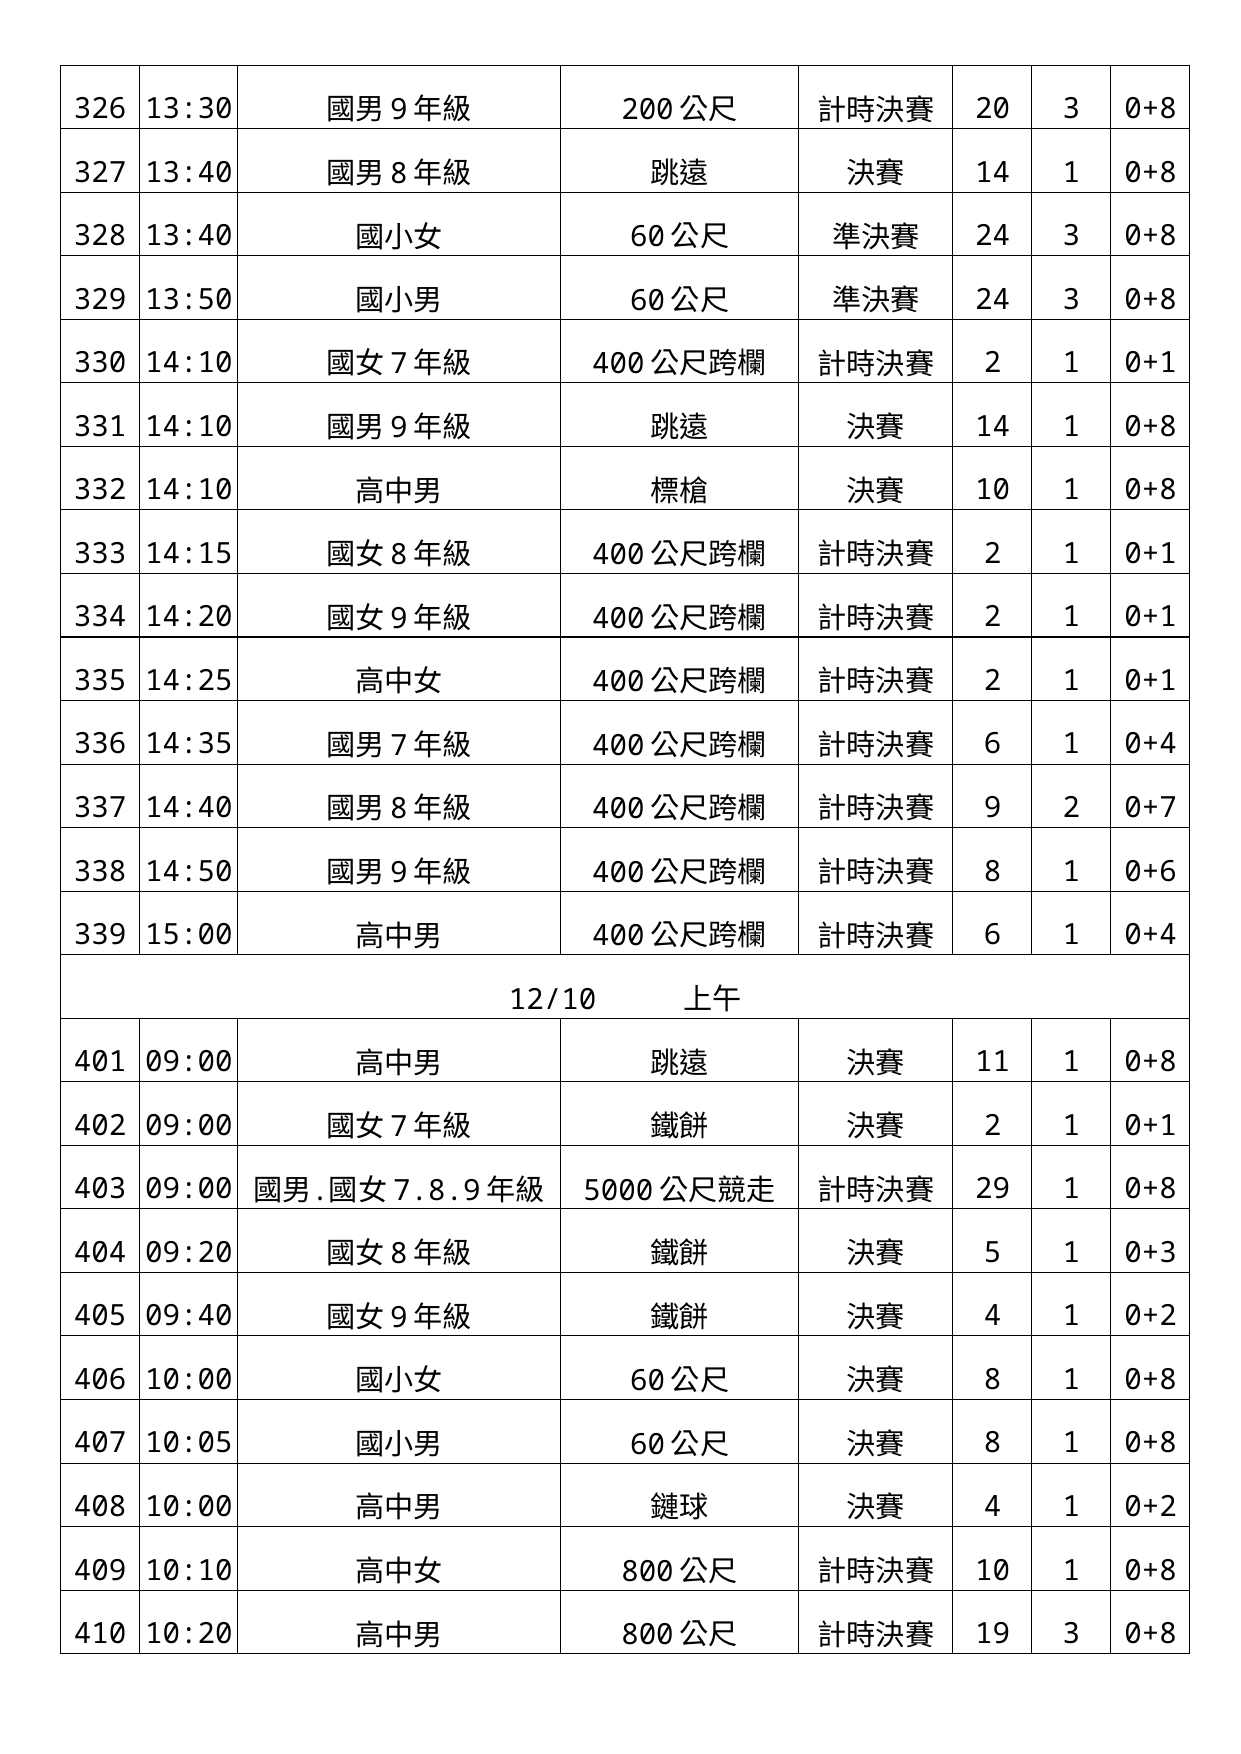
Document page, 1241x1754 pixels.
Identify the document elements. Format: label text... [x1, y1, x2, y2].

table_cell 331 [61, 383, 139, 446]
table_cell 高中女 [238, 638, 560, 700]
table_cell 15:00 [140, 892, 237, 954]
table_cell 60公尺 [561, 1400, 798, 1462]
table_cell 09:00 [140, 1146, 237, 1208]
table_cell 1 [1032, 129, 1110, 192]
table_cell 2 [953, 1082, 1031, 1145]
table_cell 20 [953, 66, 1031, 128]
table_cell 國男8年級 [238, 765, 560, 827]
table_cell 1 [1032, 1464, 1110, 1526]
table_cell 339 [61, 892, 139, 954]
table_cell 國小女 [238, 193, 560, 255]
table_cell 0+8 [1111, 256, 1189, 319]
table_cell 準決賽 [799, 256, 952, 319]
table_cell 國男.國女7.8.9年級 [238, 1146, 560, 1208]
table_cell 1 [1032, 320, 1110, 382]
table_cell 407 [61, 1400, 139, 1462]
table_cell 國男7年級 [238, 701, 560, 763]
table_cell 405 [61, 1273, 139, 1335]
table_cell 10 [953, 447, 1031, 509]
table_cell 60公尺 [561, 256, 798, 319]
table_cell 0+4 [1111, 701, 1189, 763]
table_cell 0+8 [1111, 383, 1189, 446]
table_cell 高中男 [238, 1591, 560, 1653]
table_cell 14:20 [140, 574, 237, 636]
table_cell 5 [953, 1209, 1031, 1272]
table_cell 計時決賽 [799, 320, 952, 382]
table_cell 337 [61, 765, 139, 827]
table_cell 2 [953, 574, 1031, 636]
table_cell 13:30 [140, 66, 237, 128]
table_cell 國女7年級 [238, 320, 560, 382]
table_cell 3 [1032, 256, 1110, 319]
table_cell 跳遠 [561, 383, 798, 446]
table_cell 高中男 [238, 1464, 560, 1526]
table_cell 326 [61, 66, 139, 128]
table_cell 計時決賽 [799, 828, 952, 891]
table_cell 決賽 [799, 1464, 952, 1526]
table_cell 09:20 [140, 1209, 237, 1272]
table_cell 10:00 [140, 1336, 237, 1399]
table_cell 14:10 [140, 320, 237, 382]
table_cell 10:20 [140, 1591, 237, 1653]
table_cell 高中女 [238, 1527, 560, 1589]
table_cell 國小男 [238, 1400, 560, 1462]
table_cell 1 [1032, 383, 1110, 446]
table_cell 1 [1032, 1527, 1110, 1589]
table_cell 330 [61, 320, 139, 382]
table_cell 11 [953, 1019, 1031, 1081]
table_cell 8 [953, 828, 1031, 891]
table_cell 400公尺跨欄 [561, 574, 798, 636]
table_cell 60公尺 [561, 193, 798, 255]
table_cell 1 [1032, 1019, 1110, 1081]
table_cell 0+8 [1111, 129, 1189, 192]
table_cell 0+8 [1111, 1527, 1189, 1589]
table_cell 10:05 [140, 1400, 237, 1462]
table_cell 800公尺 [561, 1527, 798, 1589]
table_cell 400公尺跨欄 [561, 892, 798, 954]
table_cell 200公尺 [561, 66, 798, 128]
table_cell 09:00 [140, 1082, 237, 1145]
table_cell 6 [953, 892, 1031, 954]
table_cell 0+8 [1111, 193, 1189, 255]
table_cell 國小男 [238, 256, 560, 319]
table_cell 決賽 [799, 1400, 952, 1462]
table_cell 1 [1032, 1146, 1110, 1208]
table_cell 0+7 [1111, 765, 1189, 827]
table_cell 400公尺跨欄 [561, 320, 798, 382]
table_cell 國男9年級 [238, 383, 560, 446]
table_cell 09:00 [140, 1019, 237, 1081]
table_cell 60公尺 [561, 1336, 798, 1399]
table_cell 13:50 [140, 256, 237, 319]
table_cell 0+8 [1111, 1336, 1189, 1399]
table_cell 決賽 [799, 1336, 952, 1399]
table_cell 國女9年級 [238, 574, 560, 636]
table_cell 國男8年級 [238, 129, 560, 192]
table_cell 14:25 [140, 638, 237, 700]
table_cell 334 [61, 574, 139, 636]
table_cell 19 [953, 1591, 1031, 1653]
table_cell 1 [1032, 701, 1110, 763]
table_cell 2 [953, 320, 1031, 382]
table_cell 0+8 [1111, 1146, 1189, 1208]
table_cell 8 [953, 1400, 1031, 1462]
table_cell 1 [1032, 447, 1110, 509]
table_cell 4 [953, 1273, 1031, 1335]
table_cell 決賽 [799, 1273, 952, 1335]
table_cell 401 [61, 1019, 139, 1081]
table_cell 國小女 [238, 1336, 560, 1399]
table_cell 406 [61, 1336, 139, 1399]
table_cell 計時決賽 [799, 1591, 952, 1653]
table_cell 335 [61, 638, 139, 700]
table_cell 333 [61, 510, 139, 573]
table_cell 2 [953, 510, 1031, 573]
table_cell 1 [1032, 1209, 1110, 1272]
table_cell 403 [61, 1146, 139, 1208]
table_cell 1 [1032, 1273, 1110, 1335]
table_cell 332 [61, 447, 139, 509]
table_cell 409 [61, 1527, 139, 1589]
table_cell 國女8年級 [238, 1209, 560, 1272]
table_cell 國女7年級 [238, 1082, 560, 1145]
table_cell 0+8 [1111, 1591, 1189, 1653]
table_cell 高中男 [238, 892, 560, 954]
table_cell 決賽 [799, 1019, 952, 1081]
table_cell 336 [61, 701, 139, 763]
table_cell 0+2 [1111, 1464, 1189, 1526]
table_cell 0+8 [1111, 447, 1189, 509]
table_cell 高中男 [238, 1019, 560, 1081]
table_cell 3 [1032, 193, 1110, 255]
table_cell 800公尺 [561, 1591, 798, 1653]
table_cell 0+1 [1111, 320, 1189, 382]
table_cell 計時決賽 [799, 1527, 952, 1589]
table_cell 3 [1032, 66, 1110, 128]
table_cell 0+1 [1111, 510, 1189, 573]
table_cell 402 [61, 1082, 139, 1145]
table_cell 1 [1032, 828, 1110, 891]
table_cell 決賽 [799, 383, 952, 446]
table_cell 4 [953, 1464, 1031, 1526]
table_cell 400公尺跨欄 [561, 638, 798, 700]
table_cell 計時決賽 [799, 510, 952, 573]
table_cell 0+1 [1111, 1082, 1189, 1145]
table_cell 1 [1032, 510, 1110, 573]
table_cell 13:40 [140, 193, 237, 255]
table_cell 329 [61, 256, 139, 319]
table_cell 14:15 [140, 510, 237, 573]
table_cell 準決賽 [799, 193, 952, 255]
table_cell 2 [1032, 765, 1110, 827]
table_cell 328 [61, 193, 139, 255]
table_cell 高中男 [238, 447, 560, 509]
table_cell 10:00 [140, 1464, 237, 1526]
table_cell 29 [953, 1146, 1031, 1208]
table_cell 計時決賽 [799, 765, 952, 827]
table_cell 0+8 [1111, 1400, 1189, 1462]
table_cell 跳遠 [561, 1019, 798, 1081]
table_cell 13:40 [140, 129, 237, 192]
table_cell 404 [61, 1209, 139, 1272]
table_cell 標槍 [561, 447, 798, 509]
table_cell 計時決賽 [799, 1146, 952, 1208]
table_cell 408 [61, 1464, 139, 1526]
table_cell 14 [953, 129, 1031, 192]
table_cell 1 [1032, 574, 1110, 636]
table_cell 國女9年級 [238, 1273, 560, 1335]
table_cell 9 [953, 765, 1031, 827]
table_cell 5000公尺競走 [561, 1146, 798, 1208]
table_cell 3 [1032, 1591, 1110, 1653]
table_cell 國男9年級 [238, 828, 560, 891]
table_cell 410 [61, 1591, 139, 1653]
table_cell 24 [953, 193, 1031, 255]
table_cell 400公尺跨欄 [561, 765, 798, 827]
table_cell 0+1 [1111, 638, 1189, 700]
table_cell 鐵餅 [561, 1082, 798, 1145]
table_cell 14:50 [140, 828, 237, 891]
table_cell 國女8年級 [238, 510, 560, 573]
table_cell 14:10 [140, 383, 237, 446]
table_cell 1 [1032, 1336, 1110, 1399]
table_cell 6 [953, 701, 1031, 763]
table_cell 327 [61, 129, 139, 192]
table_cell 鏈球 [561, 1464, 798, 1526]
table_cell 0+8 [1111, 1019, 1189, 1081]
table_cell 0+6 [1111, 828, 1189, 891]
table_cell 14:40 [140, 765, 237, 827]
table_cell 1 [1032, 892, 1110, 954]
table_cell 決賽 [799, 129, 952, 192]
table_cell 400公尺跨欄 [561, 510, 798, 573]
table_cell 09:40 [140, 1273, 237, 1335]
table_cell 1 [1032, 1082, 1110, 1145]
table_cell 鐵餅 [561, 1273, 798, 1335]
table_cell 0+4 [1111, 892, 1189, 954]
table_cell 400公尺跨欄 [561, 828, 798, 891]
table_cell 0+2 [1111, 1273, 1189, 1335]
table_cell 決賽 [799, 1082, 952, 1145]
table_cell 14:10 [140, 447, 237, 509]
table_cell 400公尺跨欄 [561, 701, 798, 763]
table_cell 338 [61, 828, 139, 891]
table_cell 計時決賽 [799, 701, 952, 763]
table_cell 決賽 [799, 447, 952, 509]
table_cell 10:10 [140, 1527, 237, 1589]
table_cell 計時決賽 [799, 574, 952, 636]
table_cell 計時決賽 [799, 66, 952, 128]
table_cell 0+1 [1111, 574, 1189, 636]
table_cell 計時決賽 [799, 638, 952, 700]
table_cell 跳遠 [561, 129, 798, 192]
table_cell 決賽 [799, 1209, 952, 1272]
table_cell 1 [1032, 638, 1110, 700]
table_cell 14:35 [140, 701, 237, 763]
table_cell 1 [1032, 1400, 1110, 1462]
table_cell 0+8 [1111, 66, 1189, 128]
table_cell 10 [953, 1527, 1031, 1589]
table_cell 鐵餅 [561, 1209, 798, 1272]
table_cell 0+3 [1111, 1209, 1189, 1272]
table_cell 國男9年級 [238, 66, 560, 128]
table_cell 24 [953, 256, 1031, 319]
table_cell 12/10 上午 [61, 955, 1189, 1018]
table_cell 2 [953, 638, 1031, 700]
table_cell 14 [953, 383, 1031, 446]
table_cell 計時決賽 [799, 892, 952, 954]
table_cell 8 [953, 1336, 1031, 1399]
